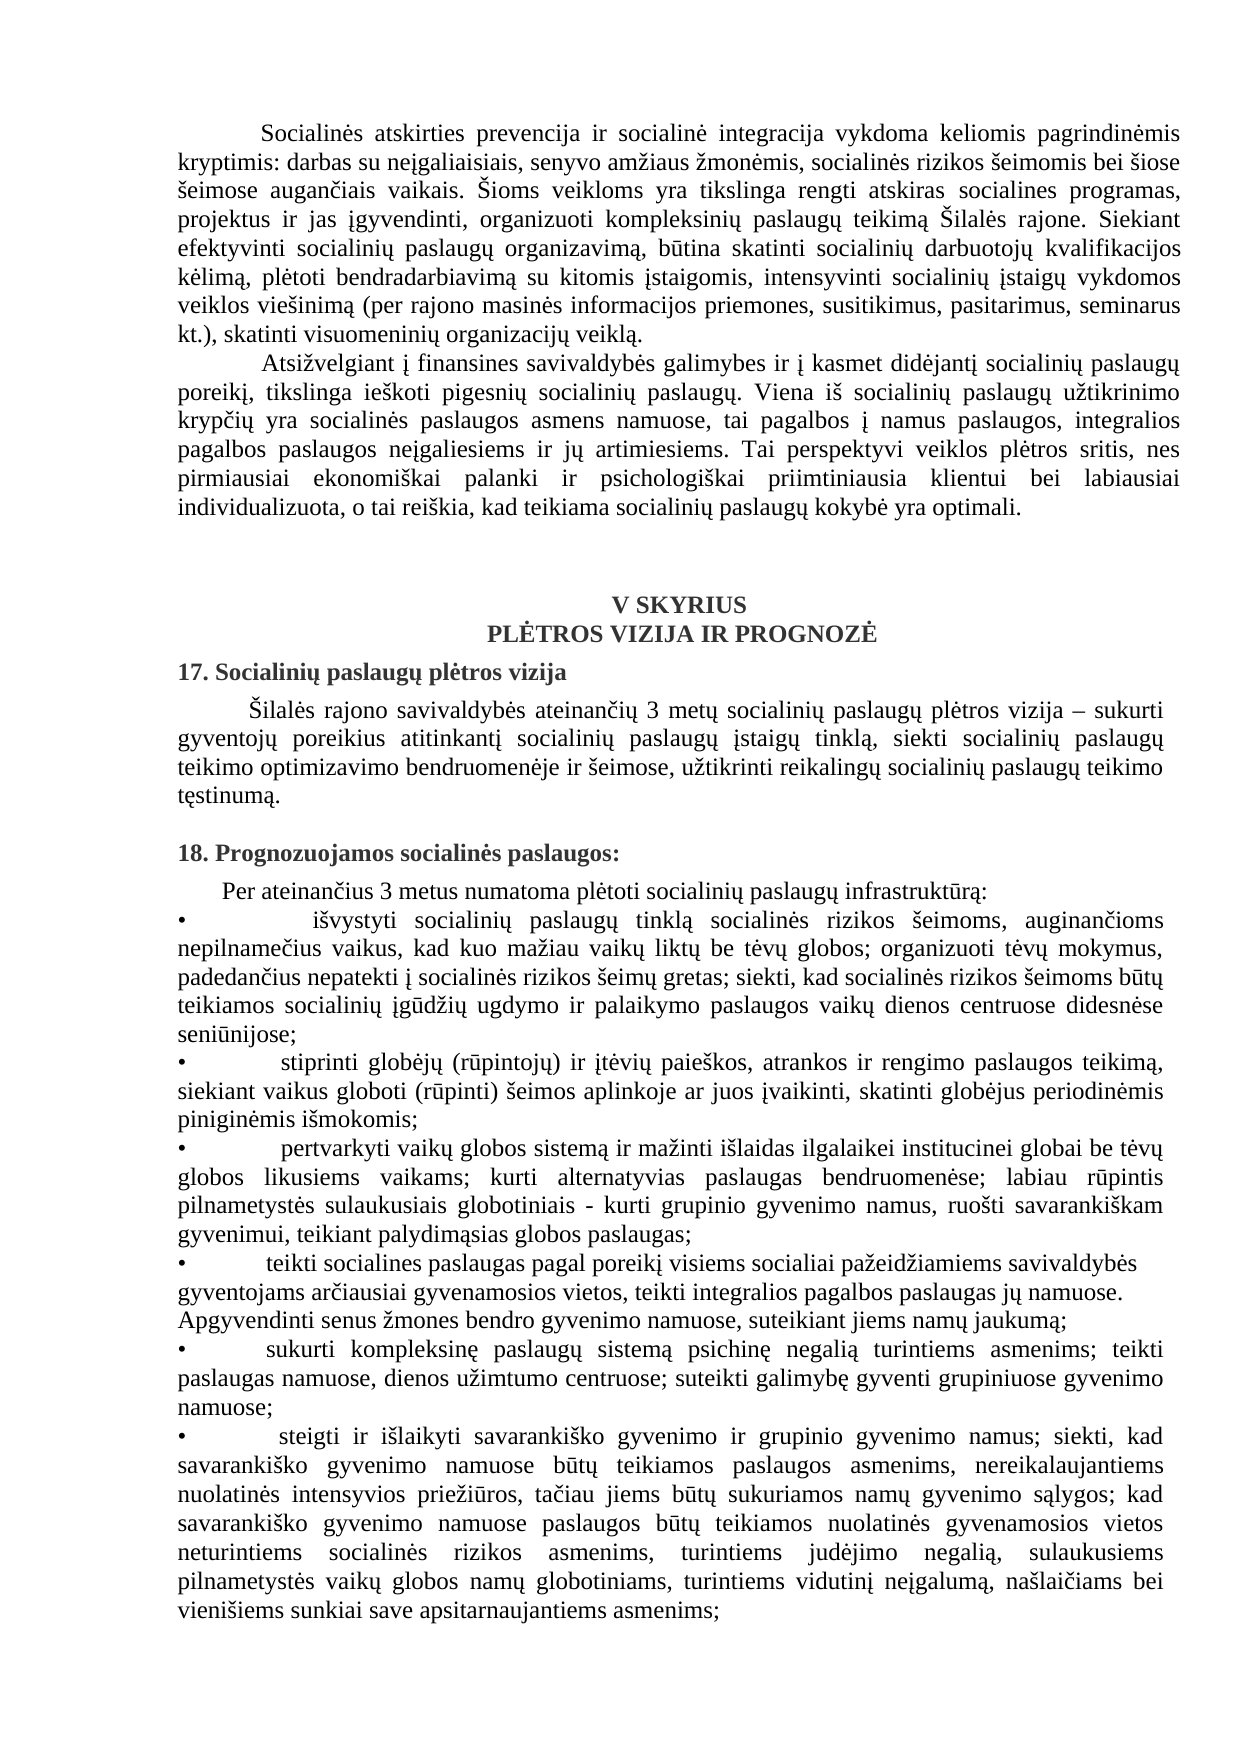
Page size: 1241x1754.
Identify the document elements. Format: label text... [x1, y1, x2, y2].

text 17. Socialinių paslaugų plėtros vizija [177, 657, 1181, 686]
text Socialinės atskirties prevencija ir socialinė integracija vykdoma keliomis pagrindinėmis kryptimis: darbas su neįgaliaisiais, senyvo amžiaus žmonėmis, socialinės rizikos šeimomis bei šiose šeimose augančiais vaikais. Šioms veikloms yra tikslinga rengti atskiras socialines programas, projektus ir jas įgyvendinti, organizuoti kompleksinių paslaugų teikimą Šilalės rajone. Siekiant efektyvinti socialinių paslaugų organizavimą, būtina skatinti socialinių darbuotojų kvalifikacijos kėlimą, plėtoti bendradarbiavimą su kitomis įstaigomis, intensyvinti socialinių įstaigų vykdomos veiklos viešinimą (per rajono masinės informacijos priemones, susitikimus, pasitarimus, seminarus kt.), skatinti visuomeninių organizacijų veiklą. [177, 118, 1181, 348]
text • sukurti kompleksinę paslaugų sistemą psichinę negalią turintiems asmenims; teikti paslaugas namuose, dienos užimtumo centruose; suteikti galimybę gyventi grupiniuose gyvenimo namuose; [177, 1335, 1164, 1422]
text PLĖTROS VIZIJA IR PROGNOZĖ [177, 619, 1181, 648]
text • išvystyti socialinių paslaugų tinklą socialinės rizikos šeimoms, auginančioms nepilnamečius vaikus, kad kuo mažiau vaikų liktų be tėvų globos; organizuoti tėvų mokymus, padedančius nepatekti į socialinės rizikos šeimų gretas; siekti, kad socialinės rizikos šeimoms būtų teikiamos socialinių įgūdžių ugdymo ir palaikymo paslaugos vaikų dienos centruose didesnėse seniūnijose; [177, 905, 1164, 1048]
text Atsižvelgiant į finansines savivaldybės galimybes ir į kasmet didėjantį socialinių paslaugų poreikį, tikslinga ieškoti pigesnių socialinių paslaugų. Viena iš socialinių paslaugų užtikrinimo krypčių yra socialinės paslaugos asmens namuose, tai pagalbos į namus paslaugos, integralios pagalbos paslaugos neįgaliesiems ir jų artimiesiems. Tai perspektyvi veiklos plėtros sritis, nes pirmiausiai ekonomiškai palanki ir psichologiškai priimtiniausia klientui bei labiausiai individualizuota, o tai reiškia, kad teikiama socialinių paslaugų kokybė yra optimali. [177, 348, 1181, 521]
text Per ateinančius 3 metus numatoma plėtoti socialinių paslaugų infrastruktūrą: [222, 877, 1181, 905]
text • pertvarkyti vaikų globos sistemą ir mažinti išlaidas ilgalaikei institucinei globai be tėvų globos likusiems vaikams; kurti alternatyvias paslaugas bendruomenėse; labiau rūpintis pilnametystės sulaukusiais globotiniais - kurti grupinio gyvenimo namus, ruošti savarankiškam gyvenimui, teikiant palydimąsias globos paslaugas; [177, 1134, 1164, 1248]
text • teikti socialines paslaugas pagal poreikį visiems socialiai pažeidžiamiems savivaldybės gyventojams arčiausiai gyvenamosios vietos, teikti integralios pagalbos paslaugas jų namuose. Apgyvendinti senus žmones bendro gyvenimo namuose, suteikiant jiems namų jaukumą; [177, 1248, 1181, 1335]
text • steigti ir išlaikyti savarankiško gyvenimo ir grupinio gyvenimo namus; siekti, kad savarankiško gyvenimo namuose būtų teikiamos paslaugos asmenims, nereikalaujantiems nuolatinės intensyvios priežiūros, tačiau jiems būtų sukuriamos namų gyvenimo sąlygos; kad savarankiško gyvenimo namuose paslaugos būtų teikiamos nuolatinės gyvenamosios vietos neturintiems socialinės rizikos asmenims, turintiems judėjimo negalią, sulaukusiems pilnametystės vaikų globos namų globotiniams, turintiems vidutinį neįgalumą, našlaičiams bei vienišiems sunkiai save apsitarnaujantiems asmenims; [177, 1422, 1164, 1624]
text 18. Prognozuojamos socialinės paslaugos: [177, 838, 1181, 867]
text Šilalės rajono savivaldybės ateinančių 3 metų socialinių paslaugų plėtros vizija – sukurti gyventojų poreikius atitinkantį socialinių paslaugų įstaigų tinklą, siekti socialinių paslaugų teikimo optimizavimo bendruomenėje ir šeimose, užtikrinti reikalingų socialinių paslaugų teikimo tęstinumą. [177, 696, 1164, 810]
text • stiprinti globėjų (rūpintojų) ir įtėvių paieškos, atrankos ir rengimo paslaugos teikimą, siekiant vaikus globoti (rūpinti) šeimos aplinkoje ar juos įvaikinti, skatinti globėjus periodinėmis piniginėmis išmokomis; [177, 1048, 1164, 1134]
text V SKYRIUS [177, 590, 1181, 619]
